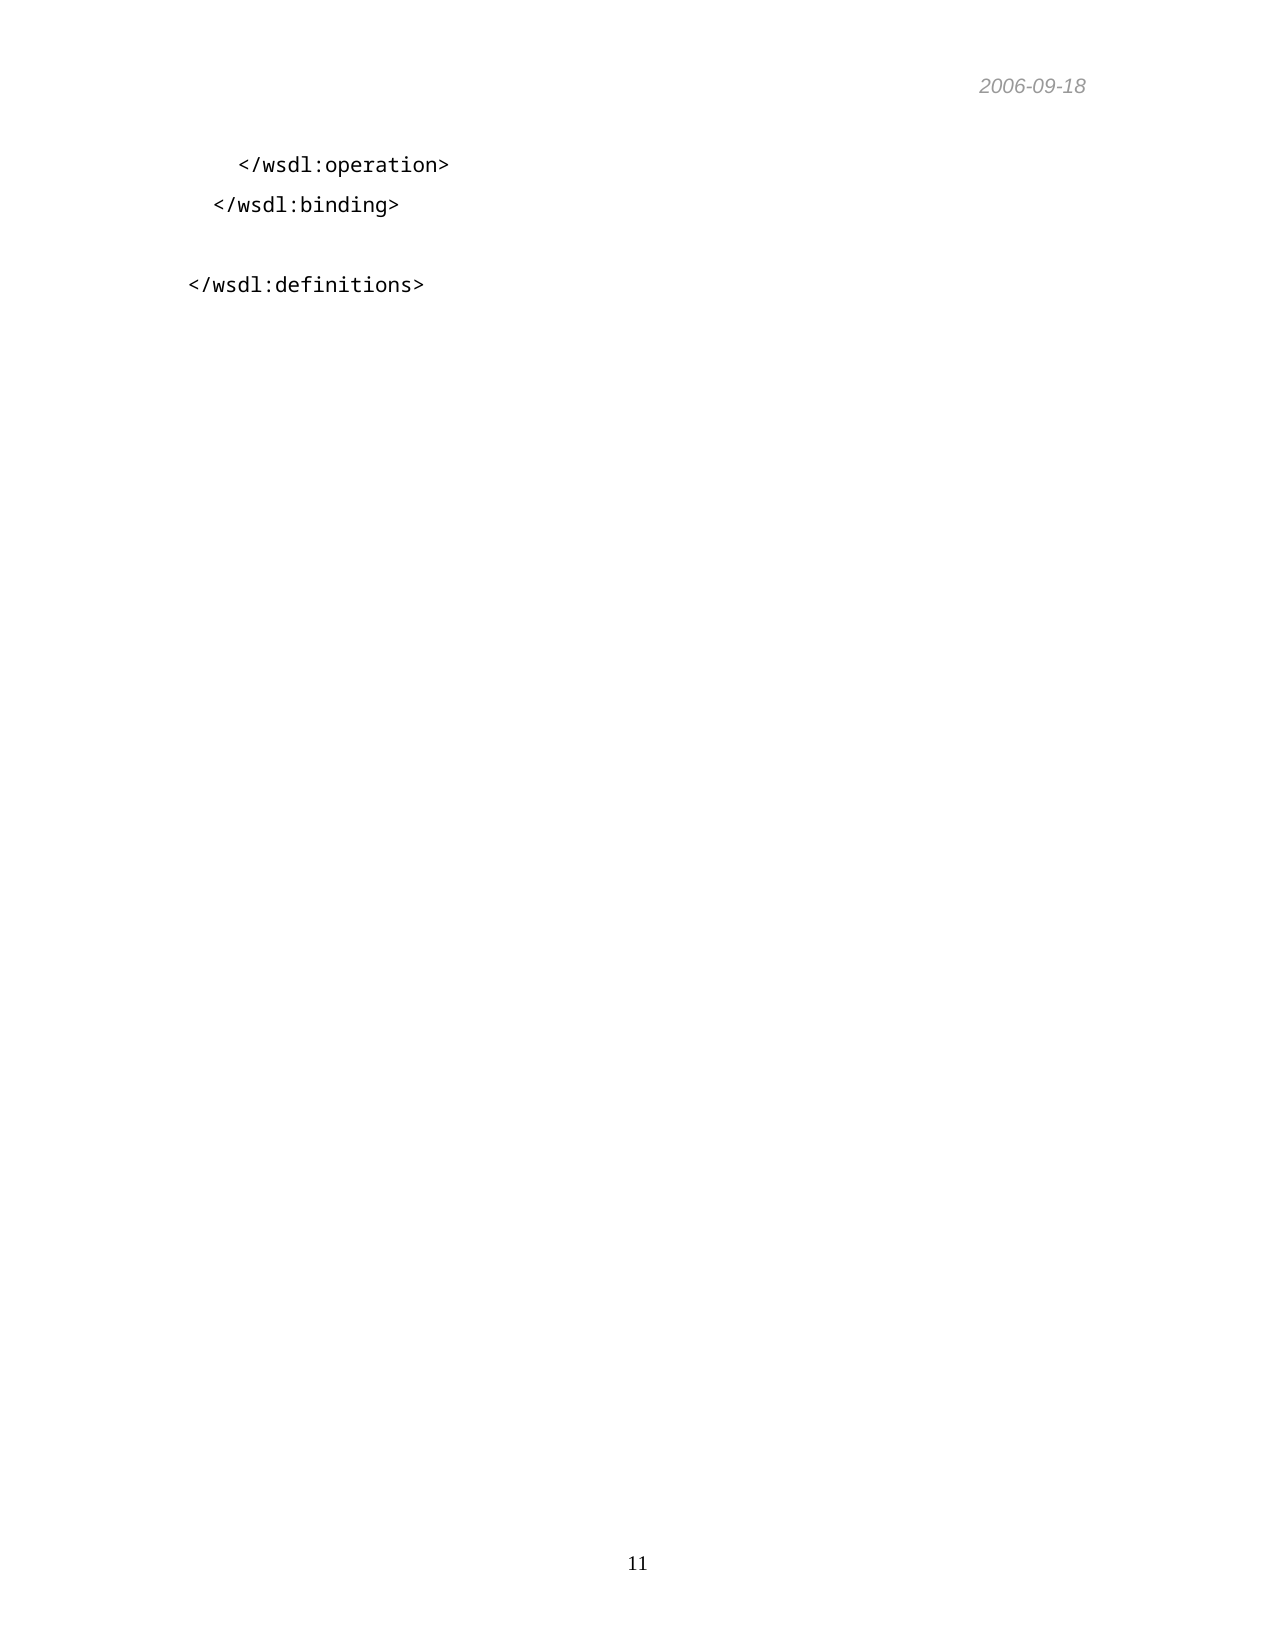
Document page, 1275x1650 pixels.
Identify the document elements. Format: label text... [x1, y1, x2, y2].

text </wsdl:operation> [187, 150, 1087, 178]
text </wsdl:definitions> [187, 271, 1087, 299]
text </wsdl:binding> [187, 190, 1087, 219]
